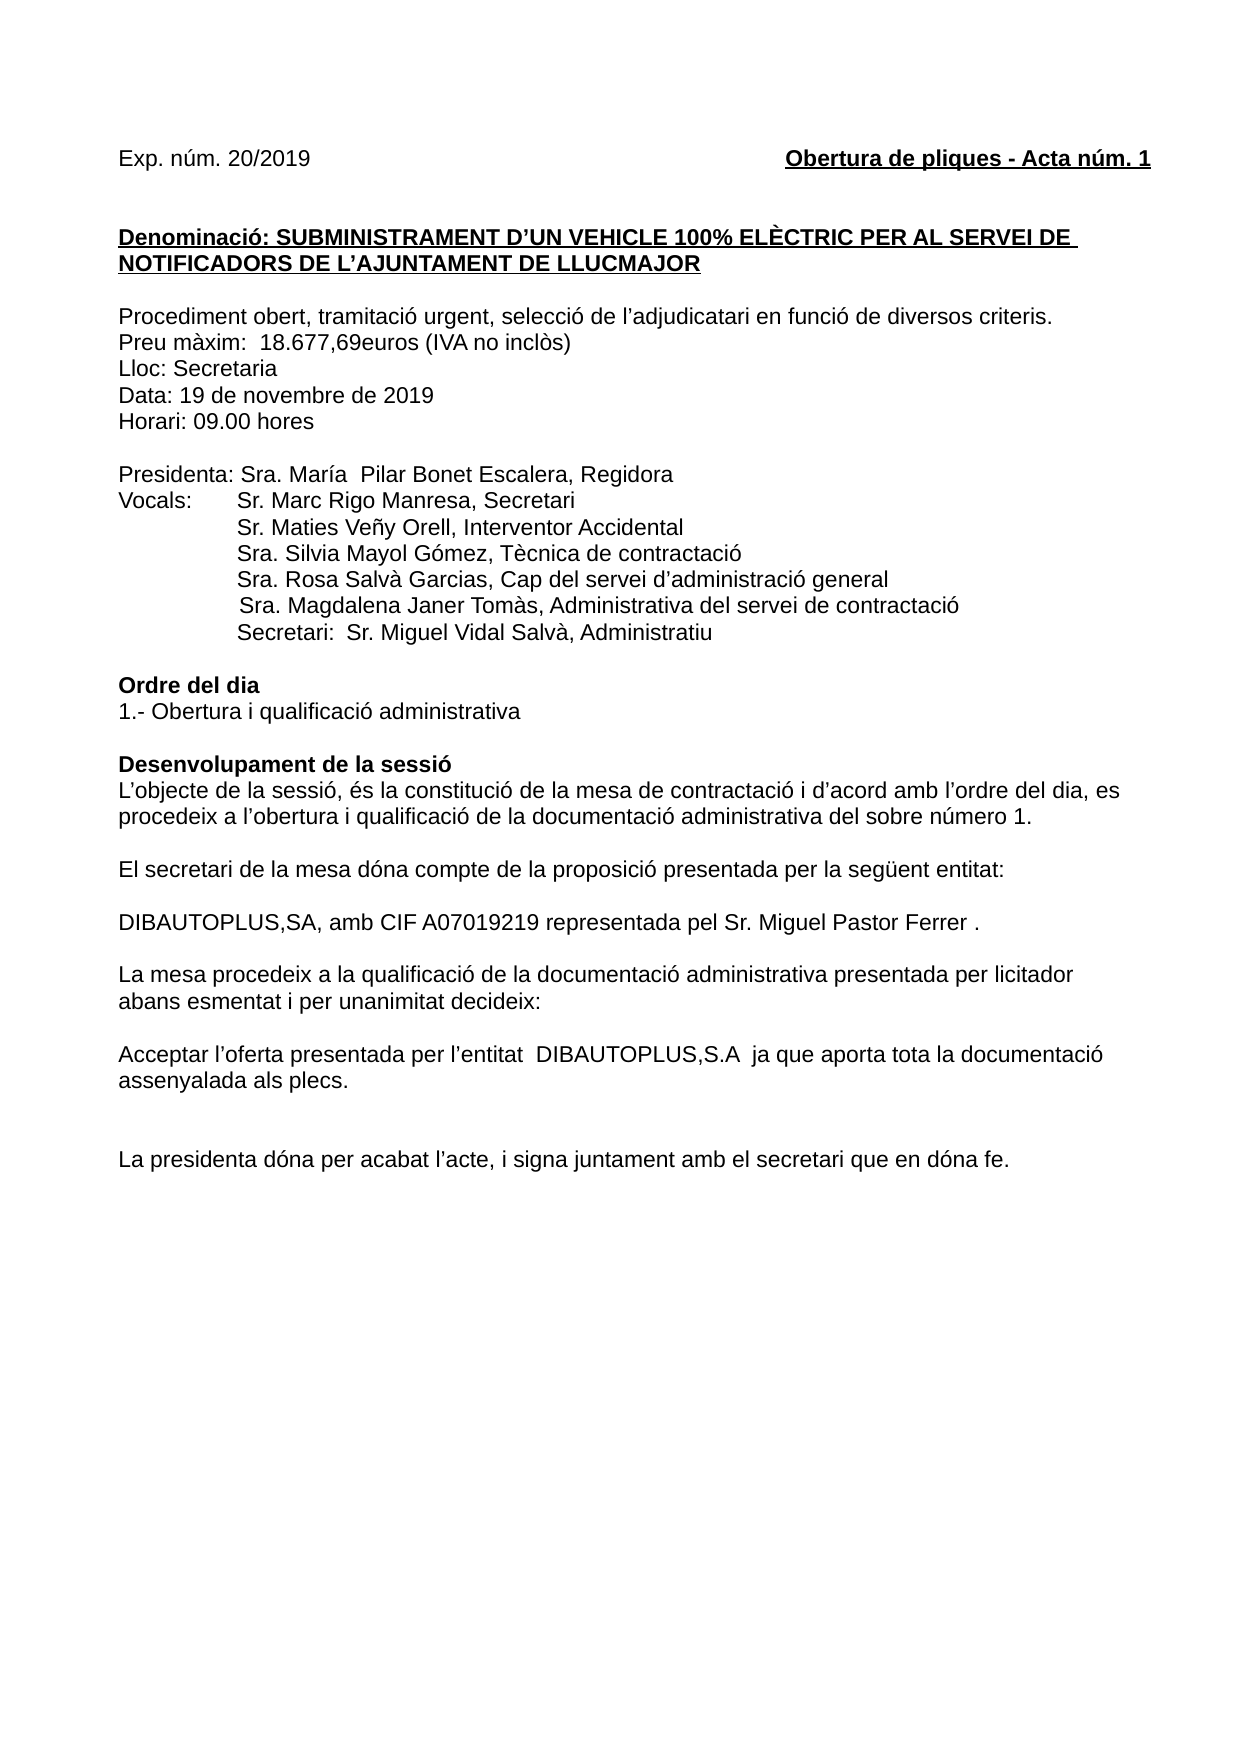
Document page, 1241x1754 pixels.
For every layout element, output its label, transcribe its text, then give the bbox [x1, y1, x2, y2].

text Ordre del dia [118, 672, 1122, 698]
text Sra. Rosa Salvà Garcias, Cap del servei d’administració general [118, 566, 1122, 592]
text La mesa procedeix a la qualificació de la documentació administrativa presentada per licitador abans esmentat i per unanimitat decideix: [118, 961, 1122, 1014]
text Secretari: Sr. Miguel Vidal Salvà, Administratiu [118, 619, 1122, 645]
text La presidenta dóna per acabat l’acte, i signa juntament amb el secretari que en dóna fe. [118, 1146, 1122, 1172]
text Sra. Magdalena Janer Tomàs, Administrativa del servei de contractació [118, 592, 1122, 619]
text 1.- Obertura i qualificació administrativa [118, 698, 1122, 724]
text Preu màxim: 18.677,69euros (IVA no inclòs) [118, 329, 1122, 355]
text Desenvolupament de la sessió [118, 751, 1122, 777]
text L’objecte de la sessió, és la constitució de la mesa de contractació i d’acord amb l’ordre del dia, es procedeix a l’obertura i qualificació de la documentació administrativa del sobre número 1. [118, 777, 1122, 830]
text Denominació: SUBMINISTRAMENT D’UN VEHICLE 100% ELÈCTRIC PER AL SERVEI DE NOTIFICADORS DE L’AJUNTAMENT DE LLUCMAJOR [118, 223, 1122, 276]
text Presidenta: Sra. María Pilar Bonet Escalera, Regidora [118, 461, 1122, 487]
text Vocals: Sr. Marc Rigo Manresa, Secretari [118, 487, 1122, 513]
text Sr. Maties Veñy Orell, Interventor Accidental [118, 513, 1122, 540]
text El secretari de la mesa dóna compte de la proposició presentada per la següent entitat: [118, 856, 1122, 882]
list Acceptar l’oferta presentada per l’entitat DIBAUTOPLUS,S.A ja que aporta tota la documentació assenyalada als plecs. [118, 1041, 1122, 1093]
list DIBAUTOPLUS,SA, amb CIF A07019219 representada pel Sr. Miguel Pastor Ferrer . [118, 909, 1122, 935]
text Horari: 09.00 hores [118, 408, 1122, 434]
text Procediment obert, tramitació urgent, selecció de l’adjudicatari en funció de diversos criteris. [118, 303, 1122, 329]
text Exp. núm. 20/2019 Obertura de pliques - Acta núm. 1 [88, 144, 1166, 171]
text Sra. Silvia Mayol Gómez, Tècnica de contractació [118, 540, 1122, 566]
text Data: 19 de novembre de 2019 [118, 382, 1122, 408]
text Lloc: Secretaria [118, 355, 1122, 382]
